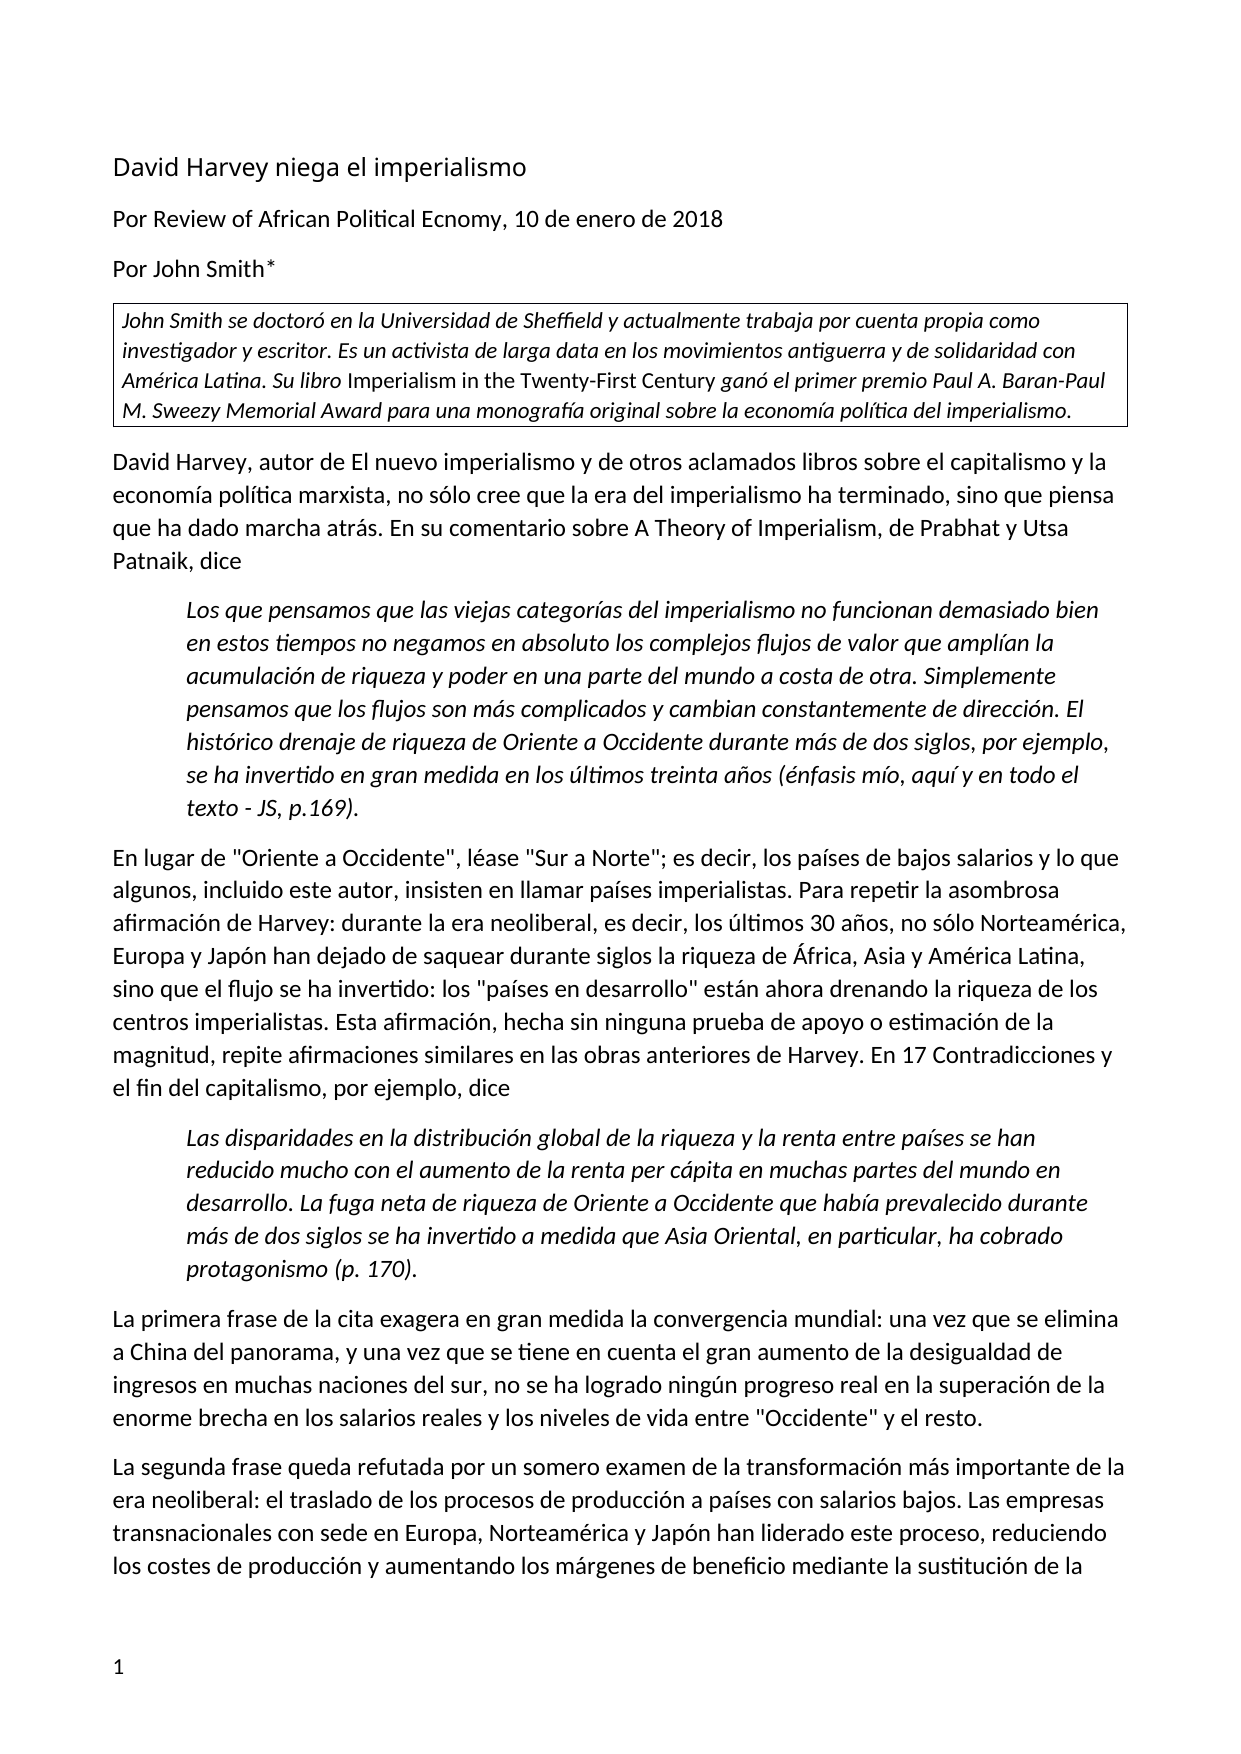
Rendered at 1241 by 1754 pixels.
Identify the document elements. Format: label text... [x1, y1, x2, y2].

text John Smith se doctoró en la Universidad de Sheffield y actualmente trabaja por cuenta propia como investigador y escritor. Es un activista de larga data en los movimientos antiguerra y de solidaridad con América Latina. Su libro Imperialism in the Twenty-First Century ganó el primer premio Paul A. Baran-Paul M. Sweezy Memorial Award para una monografía original sobre la economía política del imperialismo. [114, 304, 1127, 426]
text Los que pensamos que las viejas categorías del imperialismo no funcionan demasiado bien en estos tiempos no negamos en absoluto los complejos flujos de valor que amplían la acumulación de riqueza y poder en una parte del mundo a costa de otra. Simplemente pensamos que los flujos son más complicados y cambian constantemente de dirección. El histórico drenaje de riqueza de Oriente a Occidente durante más de dos siglos, por ejemplo, se ha invertido en gran medida en los últimos treinta años (énfasis mío, aquí y en todo el texto - JS, p.169). [186, 595, 1128, 823]
text La segunda frase queda refutada por un somero examen de la transformación más importante de la era neoliberal: el traslado de los procesos de producción a países con salarios bajos. Las empresas transnacionales con sede en Europa, Norteamérica y Japón han liderado este proceso, reduciendo los costes de producción y aumentando los márgenes de beneficio mediante la sustitución de la [112, 1451, 1128, 1581]
text En lugar de "Oriente a Occidente", léase "Sur a Norte"; es decir, los países de bajos salarios y lo que algunos, incluido este autor, insisten en llamar países imperialistas. Para repetir la asombrosa afirmación de Harvey: durante la era neoliberal, es decir, los últimos 30 años, no sólo Norteamérica, Europa y Japón han dejado de saquear durante siglos la riqueza de África, Asia y América Latina, sino que el flujo se ha invertido: los "países en desarrollo" están ahora drenando la riqueza de los centros imperialistas. Esta afirmación, hecha sin ninguna prueba de apoyo o estimación de la magnitud, repite afirmaciones similares en las obras anteriores de Harvey. En 17 Contradicciones y el fin del capitalismo, por ejemplo, dice [112, 842, 1128, 1103]
text David Harvey, autor de El nuevo imperialismo y de otros aclamados libros sobre el capitalismo y la economía política marxista, no sólo cree que la era del imperialismo ha terminado, sino que piensa que ha dado marcha atrás. En su comentario sobre A Theory of Imperialism, de Prabhat y Utsa Patnaik, dice [112, 446, 1128, 576]
text La primera frase de la cita exagera en gran medida la convergencia mundial: una vez que se elimina a China del panorama, y una vez que se tiene en cuenta el gran aumento de la desigualdad de ingresos en muchas naciones del sur, no se ha logrado ningún progreso real en la superación de la enorme brecha en los salarios reales y los niveles de vida entre "Occidente" y el resto. [112, 1303, 1128, 1432]
text Por Review of African Political Ecnomy, 10 de enero de 2018 [112, 203, 1128, 234]
text Las disparidades en la distribución global de la riqueza y la renta entre países se han reducido mucho con el aumento de la renta per cápita en muchas partes del mundo en desarrollo. La fuga neta de riqueza de Oriente a Occidente que había prevalecido durante más de dos siglos se ha invertido a medida que Asia Oriental, en particular, ha cobrado protagonismo (p. 170). [186, 1122, 1128, 1284]
text Por John Smith* [112, 253, 1128, 283]
text David Harvey niega el imperialismo [112, 150, 1128, 184]
